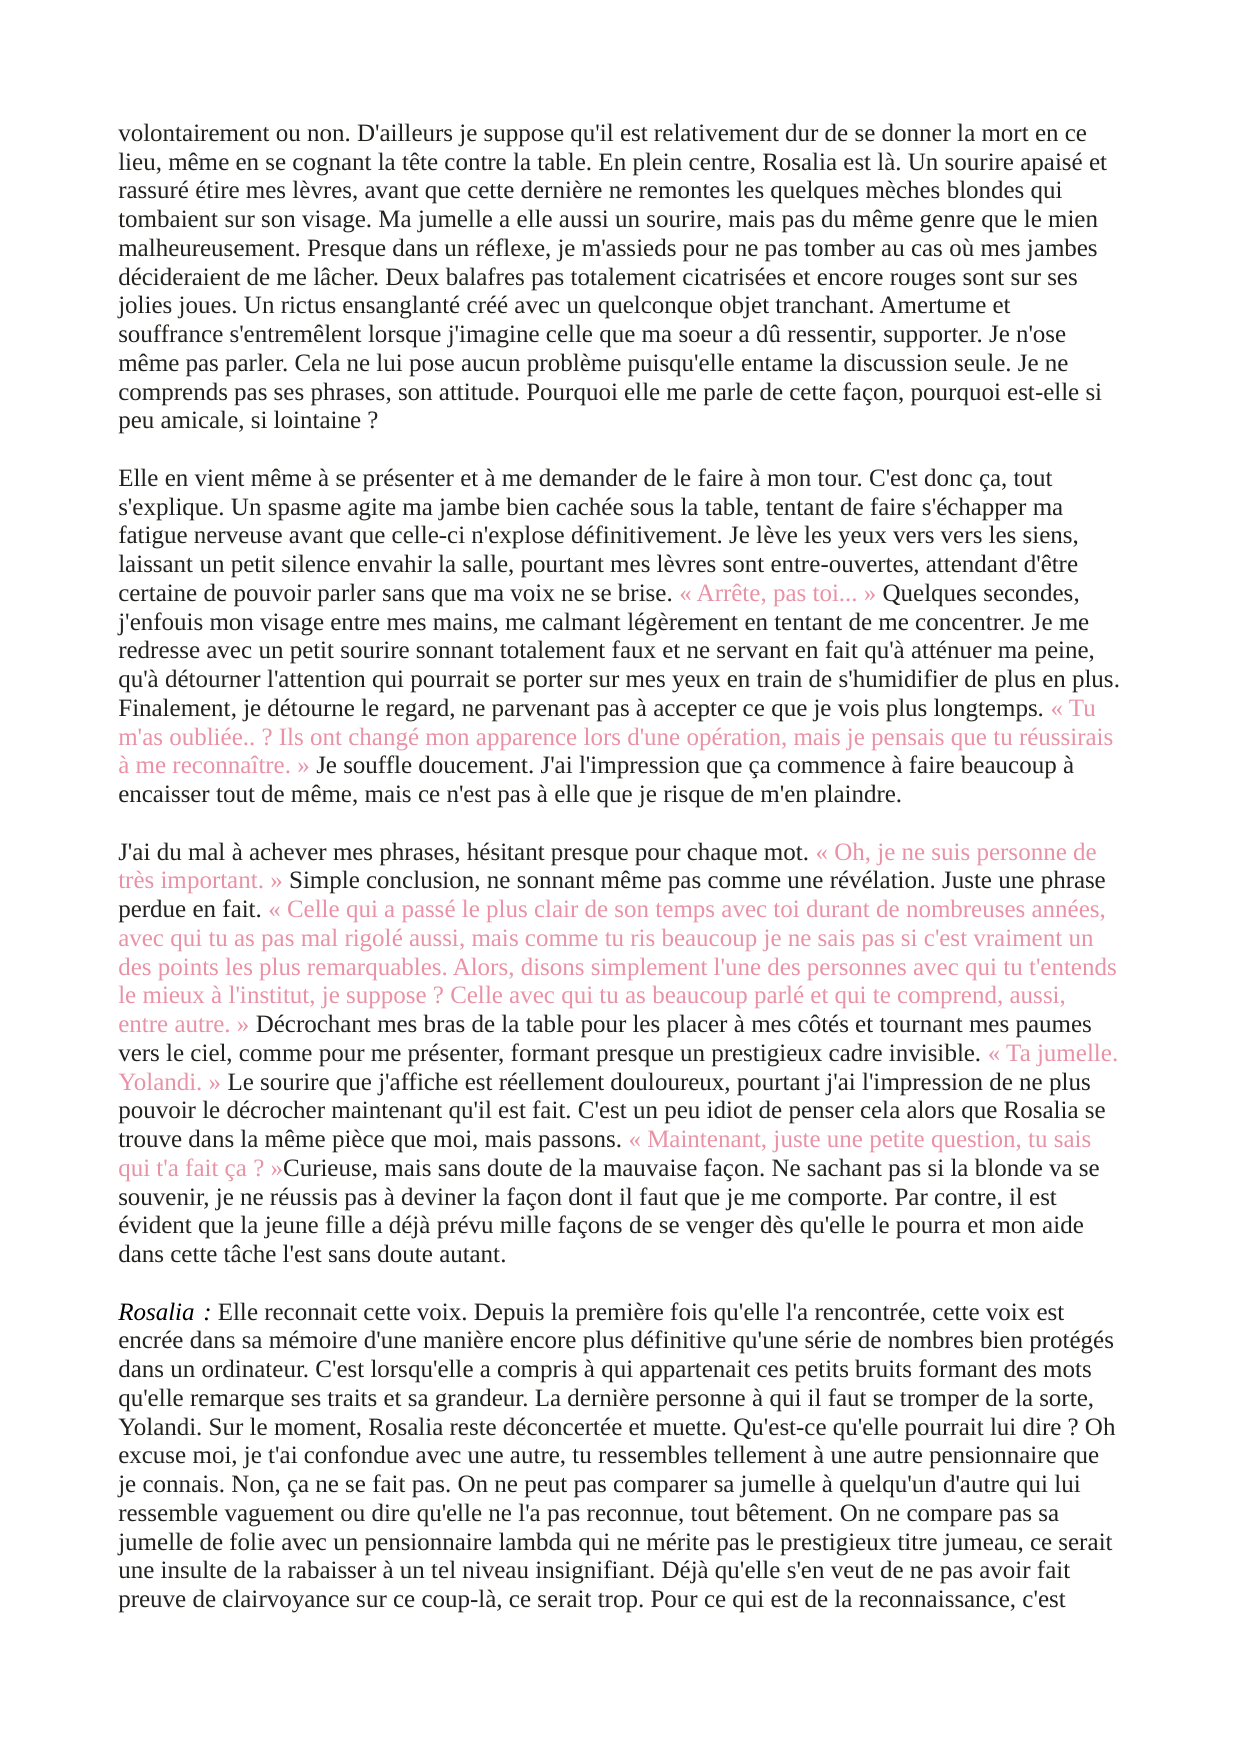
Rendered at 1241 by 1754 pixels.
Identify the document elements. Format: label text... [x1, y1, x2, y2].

text Rosalia : Elle reconnait cette voix. Depuis la première fois qu'elle l'a rencontrée, cette voix est encrée dans sa mémoire d'une manière encore plus définitive qu'une série de nombres bien protégés dans un ordinateur. C'est lorsqu'elle a compris à qui appartenait ces petits bruits formant des mots qu'elle remarque ses traits et sa grandeur. La dernière personne à qui il faut se tromper de la sorte, Yolandi. Sur le moment, Rosalia reste déconcertée et muette. Qu'est-ce qu'elle pourrait lui dire ? Oh excuse moi, je t'ai confondue avec une autre, tu ressembles tellement à une autre pensionnaire que je connais. Non, ça ne se fait pas. On ne peut pas comparer sa jumelle à quelqu'un d'autre qui lui ressemble vaguement ou dire qu'elle ne l'a pas reconnue, tout bêtement. On ne compare pas sa jumelle de folie avec un pensionnaire lambda qui ne mérite pas le prestigieux titre jumeau, ce serait une insulte de la rabaisser à un tel niveau insignifiant. Déjà qu'elle s'en veut de ne pas avoir fait preuve de clairvoyance sur ce coup-là, ce serait trop. Pour ce qui est de la reconnaissance, c'est [118, 1297, 1122, 1613]
text volontairement ou non. D'ailleurs je suppose qu'il est relativement dur de se donner la mort en ce lieu, même en se cognant la tête contre la table. En plein centre, Rosalia est là. Un sourire apaisé et rassuré étire mes lèvres, avant que cette dernière ne remontes les quelques mèches blondes qui tombaient sur son visage. Ma jumelle a elle aussi un sourire, mais pas du même genre que le mien malheureusement. Presque dans un réflexe, je m'assieds pour ne pas tomber au cas où mes jambes décideraient de me lâcher. Deux balafres pas totalement cicatrisées et encore rouges sont sur ses jolies joues. Un rictus ensanglanté créé avec un quelconque objet tranchant. Amertume et souffrance s'entremêlent lorsque j'imagine celle que ma soeur a dû ressentir, supporter. Je n'ose même pas parler. Cela ne lui pose aucun problème puisqu'elle entame la discussion seule. Je ne comprends pas ses phrases, son attitude. Pourquoi elle me parle de cette façon, pourquoi est-elle si peu amicale, si lointaine ? Elle en vient même à se présenter et à me demander de le faire à mon tour. C'est donc ça, tout s'explique. Un spasme agite ma jambe bien cachée sous la table, tentant de faire s'échapper ma fatigue nerveuse avant que celle-ci n'explose définitivement. Je lève les yeux vers vers les siens, laissant un petit silence envahir la salle, pourtant mes lèvres sont entre-ouvertes, attendant d'être certaine de pouvoir parler sans que ma voix ne se brise. « Arrête, pas toi... » Quelques secondes, j'enfouis mon visage entre mes mains, me calmant légèrement en tentant de me concentrer. Je me redresse avec un petit sourire sonnant totalement faux et ne servant en fait qu'à atténuer ma peine, qu'à détourner l'attention qui pourrait se porter sur mes yeux en train de s'humidifier de plus en plus. Finalement, je détourne le regard, ne parvenant pas à accepter ce que je vois plus longtemps. « Tu m'as oubliée.. ? Ils ont changé mon apparence lors d'une opération, mais je pensais que tu réussirais à me reconnaître. » Je souffle doucement. J'ai l'impression que ça commence à faire beaucoup à encaisser tout de même, mais ce n'est pas à elle que je risque de m'en plaindre. J'ai du mal à achever mes phrases, hésitant presque pour chaque mot. « Oh, je ne suis personne de très important. » Simple conclusion, ne sonnant même pas comme une révélation. Juste une phrase perdue en fait. « Celle qui a passé le plus clair de son temps avec toi durant de nombreuses années, avec qui tu as pas mal rigolé aussi, mais comme tu ris beaucoup je ne sais pas si c'est vraiment un des points les plus remarquables. Alors, disons simplement l'une des personnes avec qui tu t'entends le mieux à l'institut, je suppose ? Celle avec qui tu as beaucoup parlé et qui te comprend, aussi, entre autre. » Décrochant mes bras de la table pour les placer à mes côtés et tournant mes paumes vers le ciel, comme pour me présenter, formant presque un prestigieux cadre invisible. « Ta jumelle. Yolandi. » Le sourire que j'affiche est réellement douloureux, pourtant j'ai l'impression de ne plus pouvoir le décrocher maintenant qu'il est fait. C'est un peu idiot de penser cela alors que Rosalia se trouve dans la même pièce que moi, mais passons. « Maintenant, juste une petite question, tu sais qui t'a fait ça ? »Curieuse, mais sans doute de la mauvaise façon. Ne sachant pas si la blonde va se souvenir, je ne réussis pas à deviner la façon dont il faut que je me comporte. Par contre, il est évident que la jeune fille a déjà prévu mille façons de se venger dès qu'elle le pourra et mon aide dans cette tâche l'est sans doute autant. [118, 118, 1122, 1268]
